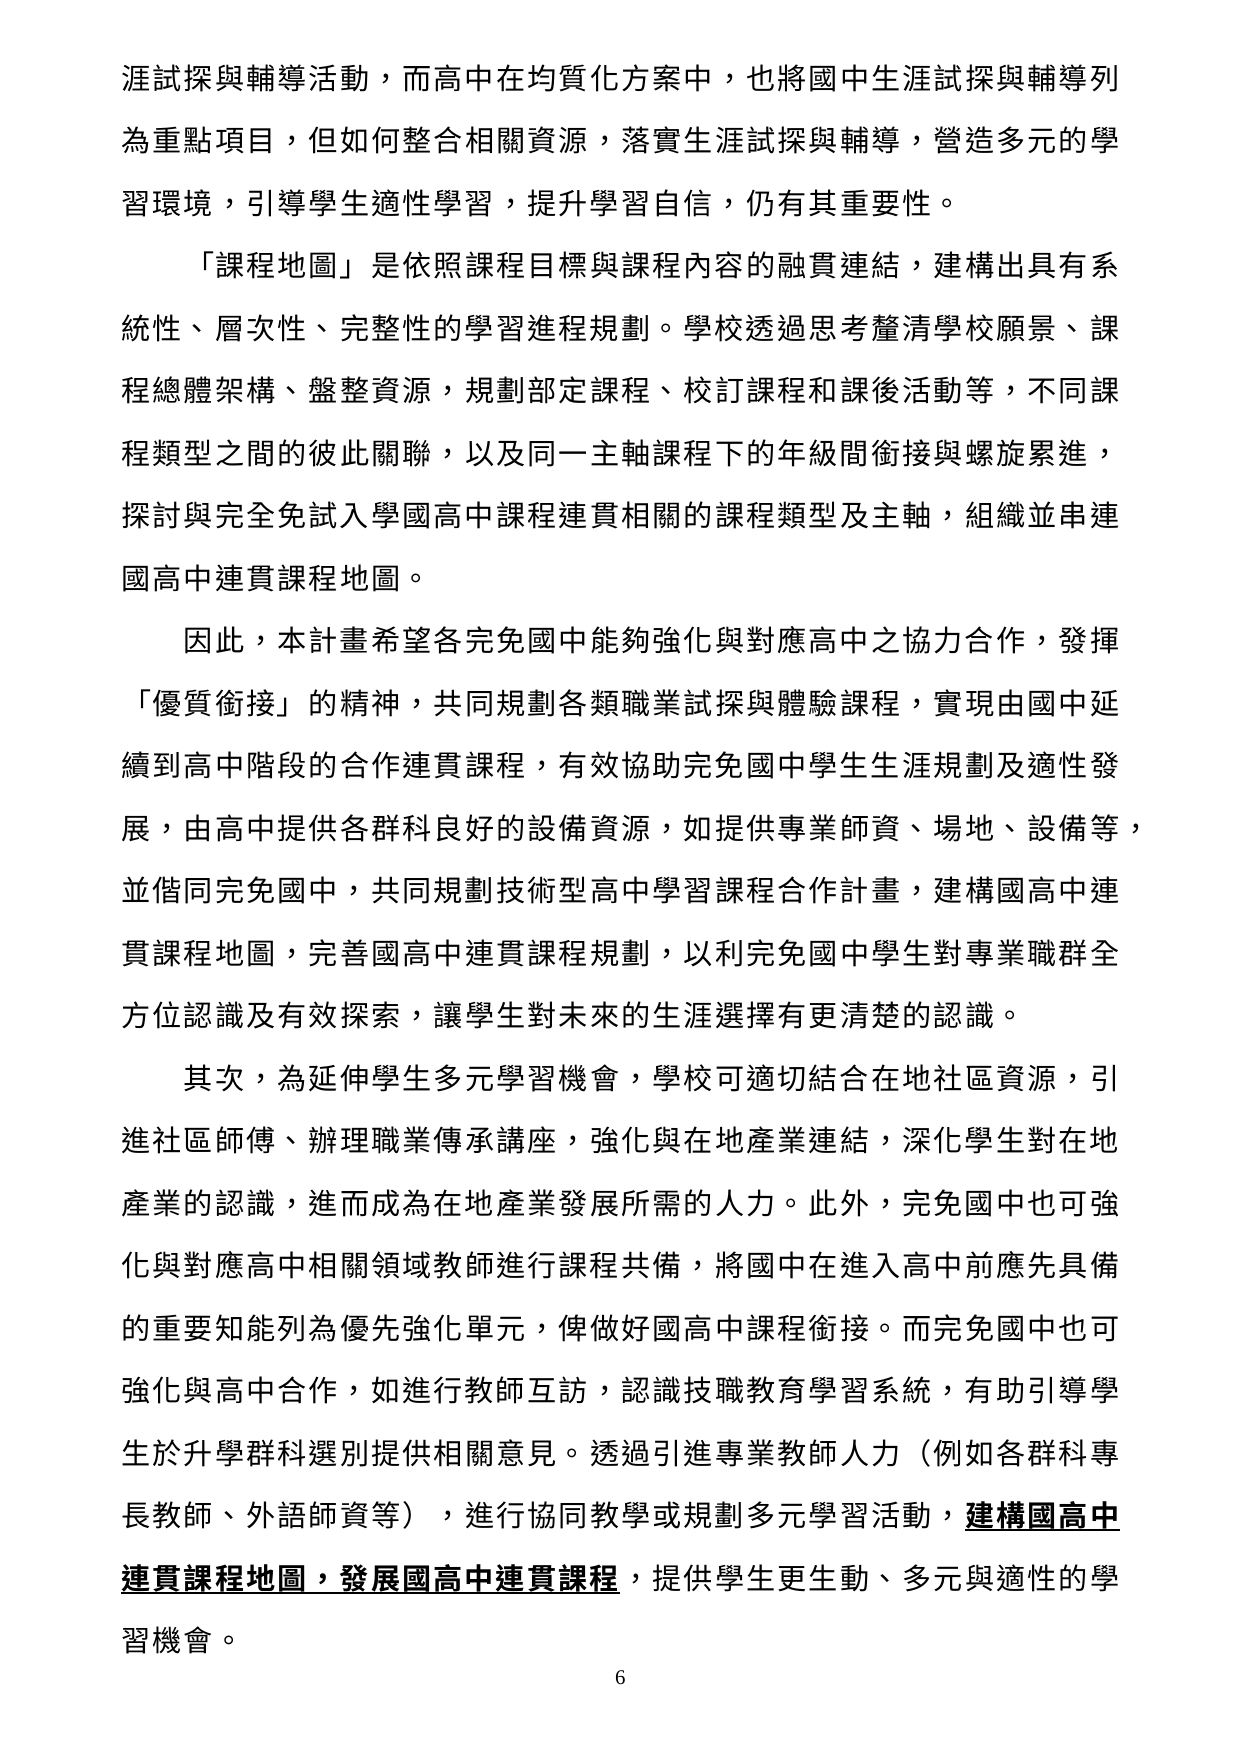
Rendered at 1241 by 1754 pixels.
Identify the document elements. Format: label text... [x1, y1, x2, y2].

text 其次，為延伸學生多元學習機會，學校可適切結合在地社區資源，引進社區師傅、辦理職業傳承講座，強化與在地產業連結，深化學生對在地產業的認識，進而成為在地產業發展所需的人力。此外，完免國中也可強化與對應高中相關領域教師進行課程共備，將國中在進入高中前應先具備的重要知能列為優先強化單元，俾做好國高中課程銜接。而完免國中也可強化與高中合作，如進行教師互訪，認識技職教育學習系統，有助引導學生於升學群科選別提供相關意見。透過引進專業教師人力（例如各群科專長教師、外語師資等），進行協同教學或規劃多元學習活動，建構國高中連貫課程地圖，發展國高中連貫課程，提供學生更生動、多元與適性的學習機會。 [120, 1035, 1120, 1660]
text 「適性學習」是實現「因材施教」理念的重要策略，亦是本計畫的重要目標。為落實此目標，各國中應有多元的課程與學習機會安排，以協助學生進行適性學習。Donald E. Super的「生活─生涯發展理論」，將生涯發展劃分為成長、探索、建立、維持與衰退五個階段。依該理論的發展階段與任務而言，中學生處於成長階段後期與探索階段前期。在成長階段的能力期（13至14歲），個體的能力逐漸具有重要性，且能考慮工作所需的條件；在探索階段的試探期（15至17歲），個體會考量個人的需要、興趣、能力與機會，作出暫時性的決定，並在想像、討論、課業、工作中進行嘗試。亦即國中階段學生已開始思考自己未來可能的職業領域與工作層級。因此，提供擁有不同性向、興趣與能力之國中生多元的生涯試探與適性學習機會，是完免國中重要的任務目標。目前各國中雖已有自主規劃各種生涯試探與輔導活動，而高中在均質化方案中，也將國中生涯試探與輔導列為重點項目，但如何整合相關資源，落實生涯試探與輔導，營造多元的學習環境，引導學生適性學習，提升學習自信，仍有其重要性。 [120, 35, 1120, 222]
text 因此，本計畫希望各完免國中能夠強化與對應高中之協力合作，發揮「優質銜接」的精神，共同規劃各類職業試探與體驗課程，實現由國中延續到高中階段的合作連貫課程，有效協助完免國中學生生涯規劃及適性發展，由高中提供各群科良好的設備資源，如提供專業師資、場地、設備等，並偕同完免國中，共同規劃技術型高中學習課程合作計畫，建構國高中連貫課程地圖，完善國高中連貫課程規劃，以利完免國中學生對專業職群全方位認識及有效探索，讓學生對未來的生涯選擇有更清楚的認識。 [120, 597, 1120, 1035]
text 「課程地圖」是依照課程目標與課程內容的融貫連結，建構出具有系統性、層次性、完整性的學習進程規劃。學校透過思考釐清學校願景、課程總體架構、盤整資源，規劃部定課程、校訂課程和課後活動等，不同課程類型之間的彼此關聯，以及同一主軸課程下的年級間銜接與螺旋累進，探討與完全免試入學國高中課程連貫相關的課程類型及主軸，組織並串連國高中連貫課程地圖。 [120, 222, 1120, 597]
